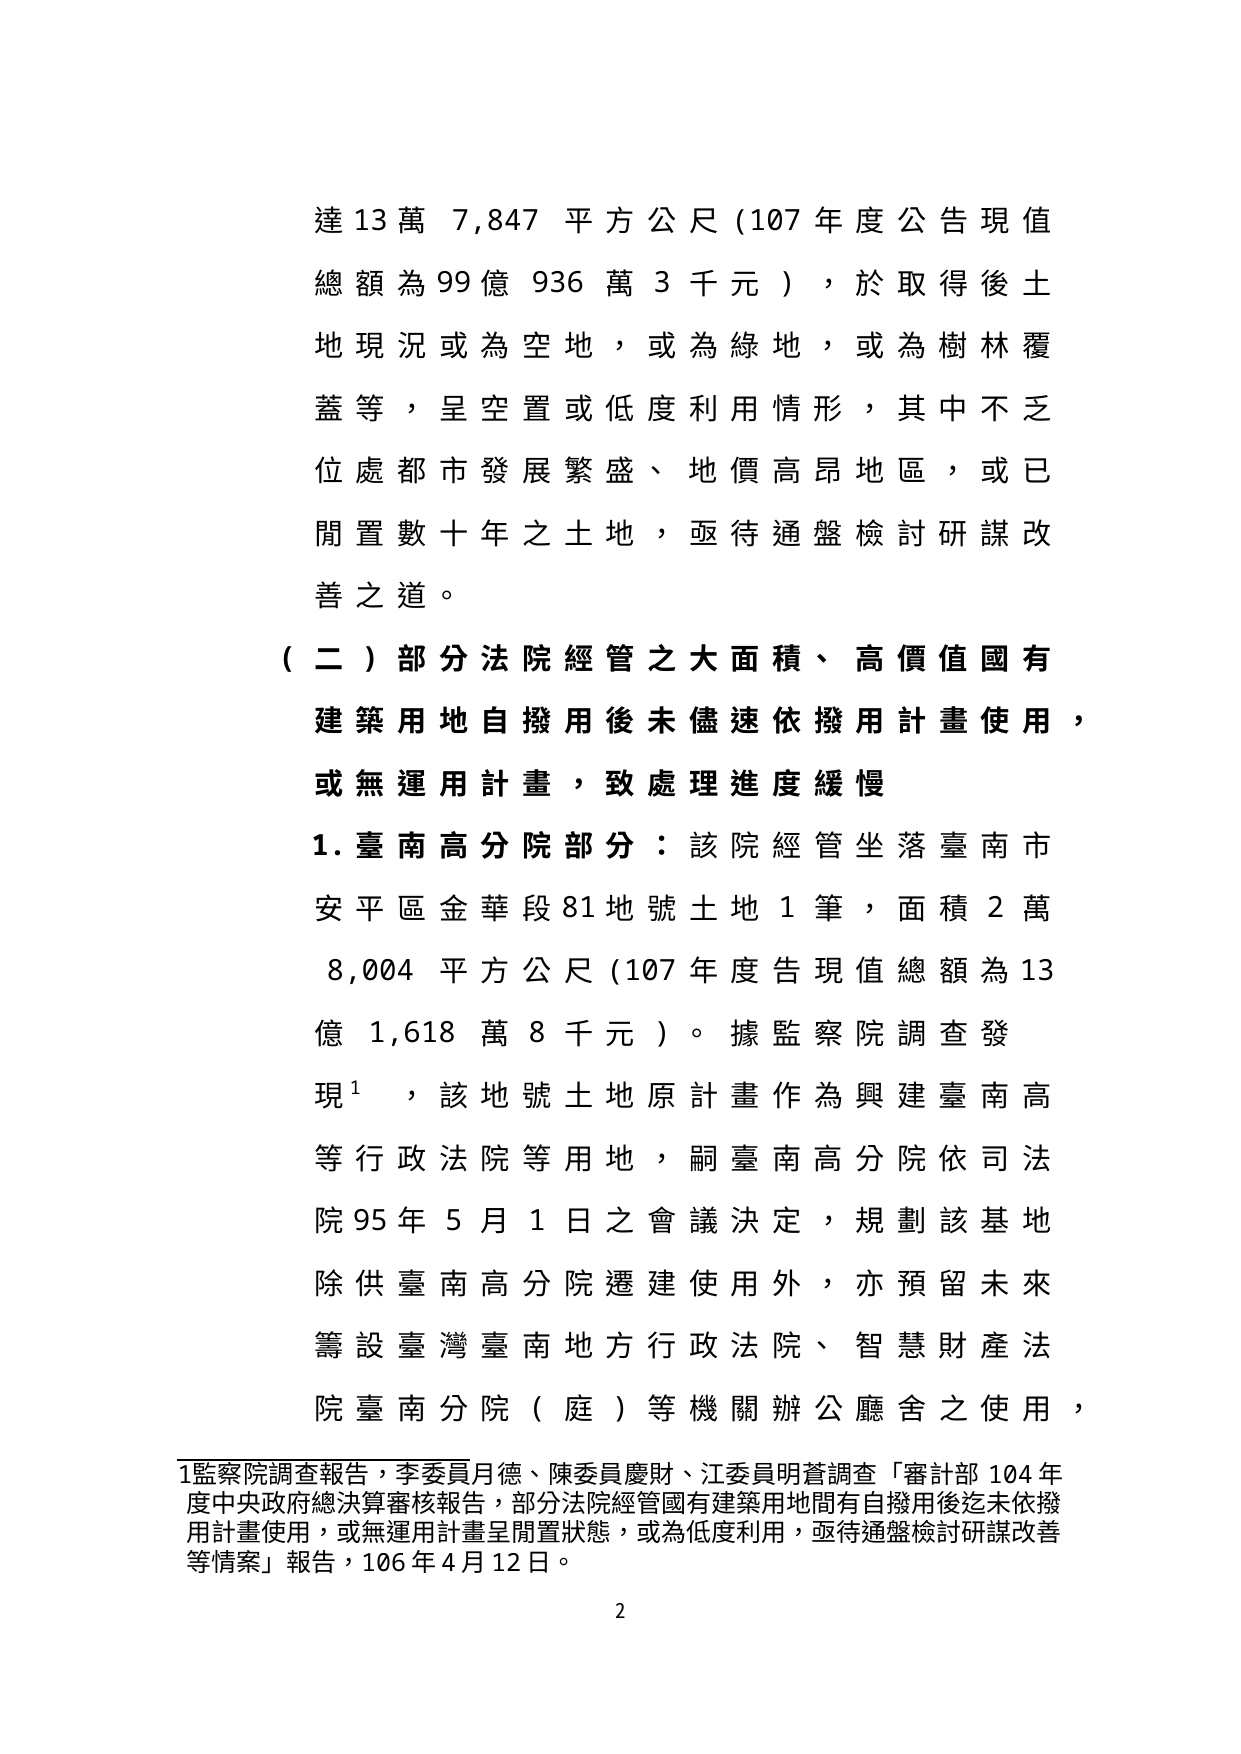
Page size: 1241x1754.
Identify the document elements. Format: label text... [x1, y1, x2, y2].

text 據司法院統計，截至108年底止司法院、臺灣高等法院、臺南高分院、臺灣苗栗、南投、彰化、雲林、嘉義、臺南及花蓮地院、高雄少家法院等11機關撥用或價購取得之46筆土地（大多為撥用取得），面積達13萬7,847平方公尺(107年度公告現值總額為99億936萬3千元)，於取得後土地現況或為空地，或為綠地，或為樹林覆蓋等，呈空置或低度利用情形，其中不乏位處都市發展繁盛、地價高昂地區，或已閒置數十年之土地，亟待通盤檢討研謀改善之道。 [271, 177, 1058, 615]
text (二)部分法院經管之大面積、高價值國有建築用地自撥用後未儘速依撥用計畫使用，或無運用計畫，致處理進度緩慢 [242, 615, 1058, 802]
text 1.臺南高分院部分：該院經管坐落臺南市安平區金華段81地號土地1筆，面積2萬8,004平方公尺(107年度告現值總額為13億1,618萬8千元)。據監察院調查發現，該地號土地原計畫作為興建臺南高等行政法院等用地，嗣臺南高分院依司法院95年5月1日之會議決定，規劃該基地除供臺南高分院遷建使用外，亦預留未來籌設臺灣臺南地方行政法院、智慧財產法院臺南分院(庭)等機關辦公廳舍之使用，並於99年3月24日完成撥用登記事宜；臺南高分院於99年10月雖已完成「臺灣高等法院臺南分院(高雄高等行政法院臺南分庭及臺灣臺南地方行政法院、智慧財產法院臺南分院)遷建辦公廳室評估報告書」，惟據司法院補充說明，本案迄108年2月25日審查會議始予核定，並進行報告書細部修正，以致該土地自99年撥用迄今，仍未能依計畫完成遷建，處理進度緩慢。 [271, 802, 1058, 1427]
text 監察院調查報告，李委員月德、陳委員慶財、江委員明蒼調查「審計部104年度中央政府總決算審核報告，部分法院經管國有建築用地間有自撥用後迄未依撥用計畫使用，或無運用計畫呈閒置狀態，或為低度利用，亟待通盤檢討研謀改善等情案」報告，106年4月12日。 [177, 1460, 1063, 1577]
